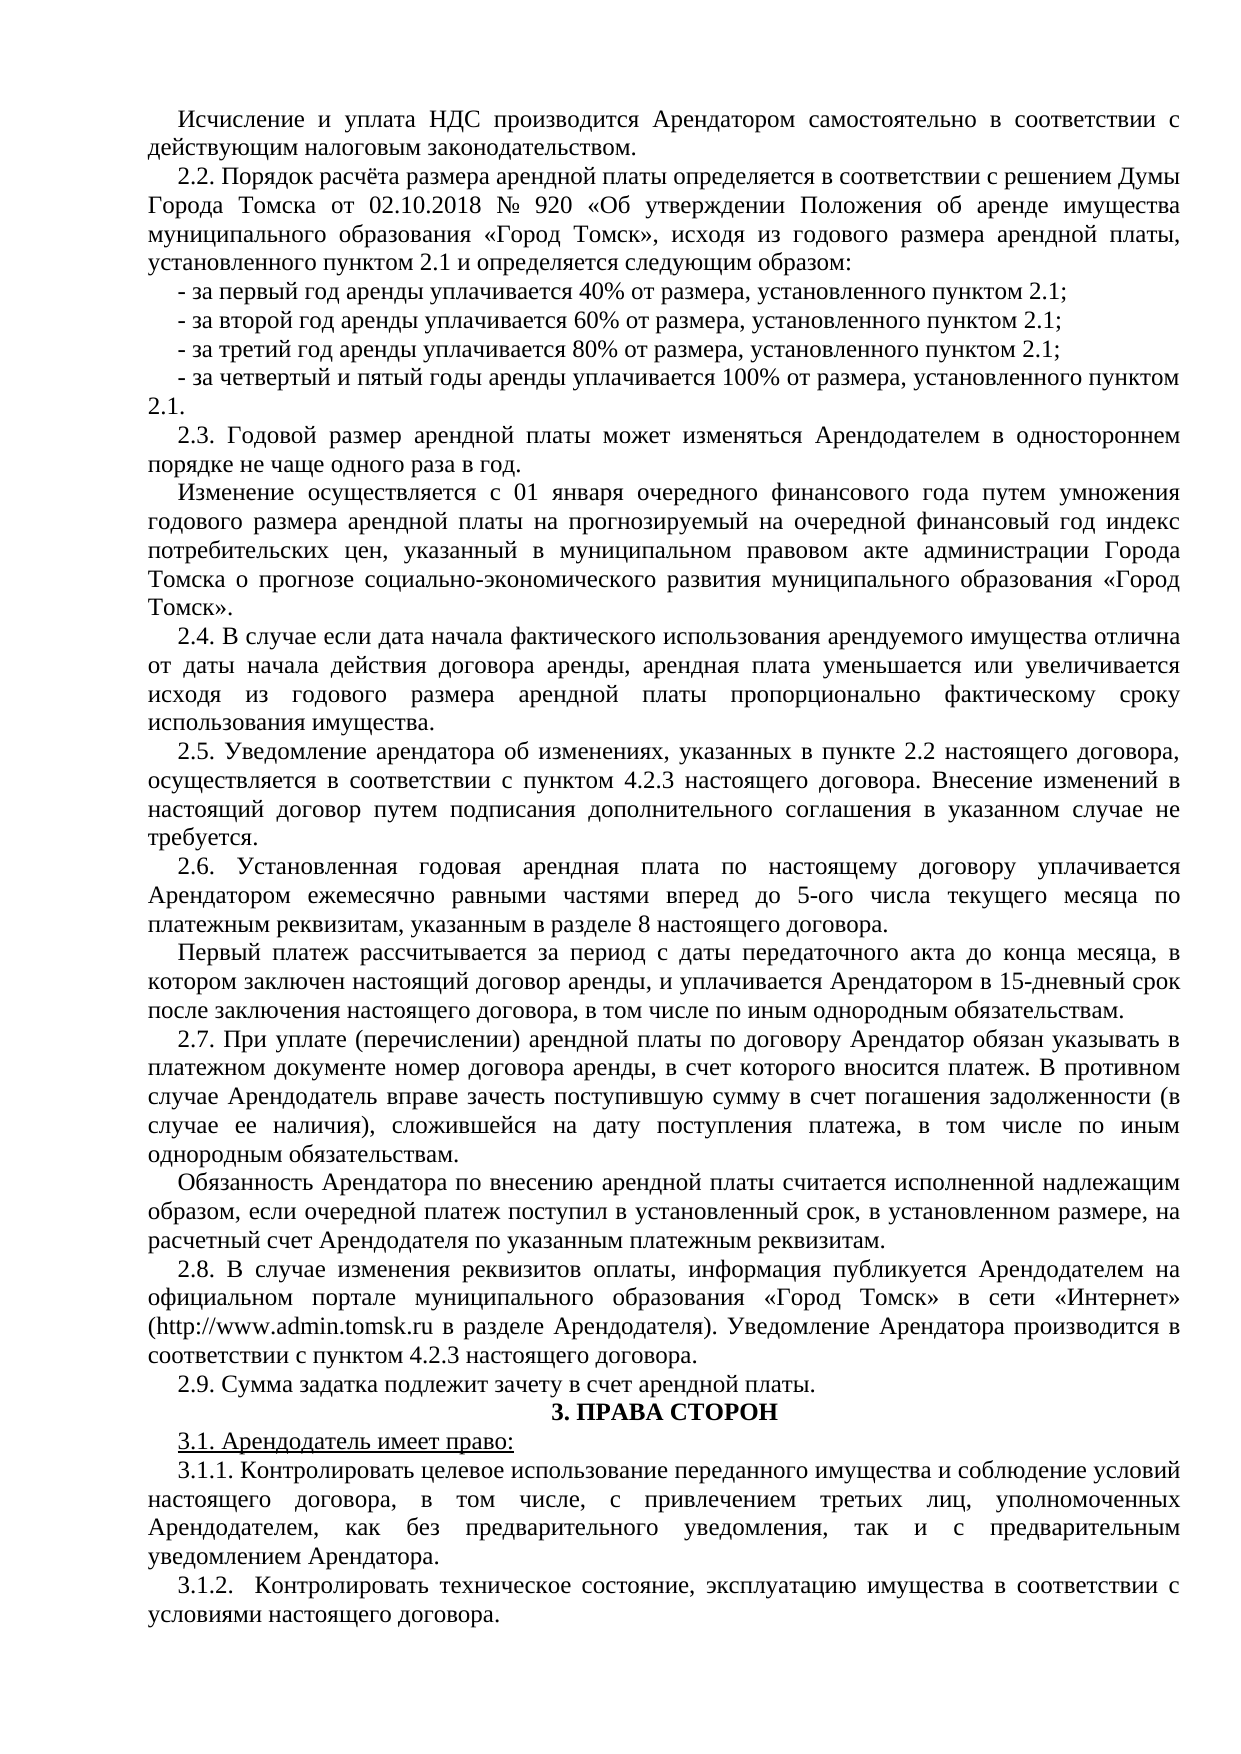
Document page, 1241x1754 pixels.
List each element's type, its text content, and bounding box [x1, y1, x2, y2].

text 3.1.1. Контролировать целевое использование переданного имущества и соблюдение условий настоящего договора, в том числе, с привлечением третьих лиц, уполномоченных Арендодателем, как без предварительного уведомления, так и с предварительным уведомлением Арендатора. [148, 1455, 1181, 1570]
text 2.6. Установленная годовая арендная плата по настоящему договору уплачивается Арендатором ежемесячно равными частями вперед до 5-ого числа текущего месяца по платежным реквизитам, указанным в разделе 8 настоящего договора. [148, 851, 1181, 937]
text - за первый год аренды уплачивается 40% от размера, установленного пунктом 2.1; [148, 276, 1181, 305]
text - за второй год аренды уплачивается 60% от размера, установленного пунктом 2.1; [148, 305, 1181, 334]
text 2.9. Сумма задатка подлежит зачету в счет арендной платы. [148, 1369, 1181, 1397]
text 3. ПРАВА СТОРОН [148, 1397, 1181, 1426]
text Исчисление и уплата НДС производится Арендатором самостоятельно в соответствии с действующим налоговым законодательством. [148, 104, 1181, 161]
text 3.1.2. Контролировать техническое состояние, эксплуатацию имущества в соответствии с условиями настоящего договора. [148, 1570, 1181, 1627]
text 2.4. В случае если дата начала фактического использования арендуемого имущества отлична от даты начала действия договора аренды, арендная плата уменьшается или увеличивается исходя из годового размера арендной платы пропорционально фактическому сроку использования имущества. [148, 621, 1181, 736]
text 2.8. В случае изменения реквизитов оплаты, информация публикуется Арендодателем на официальном портале муниципального образования «Город Томск» в сети «Интернет» (http://www.admin.tomsk.ru в разделе Арендодателя). Уведомление Арендатора производится в соответствии с пунктом 4.2.3 настоящего договора. [148, 1254, 1181, 1369]
text Обязанность Арендатора по внесению арендной платы считается исполненной надлежащим образом, если очередной платеж поступил в установленный срок, в установленном размере, на расчетный счет Арендодателя по указанным платежным реквизитам. [148, 1167, 1181, 1254]
text 2.7. При уплате (перечислении) арендной платы по договору Арендатор обязан указывать в платежном документе номер договора аренды, в счет которого вносится платеж. В противном случае Арендодатель вправе зачесть поступившую сумму в счет погашения задолженности (в случае ее наличия), сложившейся на дату поступления платежа, в том числе по иным однородным обязательствам. [148, 1024, 1181, 1167]
text 2.5. Уведомление арендатора об изменениях, указанных в пункте 2.2 настоящего договора, осуществляется в соответствии с пунктом 4.2.3 настоящего договора. Внесение изменений в настоящий договор путем подписания дополнительного соглашения в указанном случае не требуется. [148, 736, 1181, 851]
text - за четвертый и пятый годы аренды уплачивается 100% от размера, установленного пунктом 2.1. [148, 362, 1181, 420]
text - за третий год аренды уплачивается 80% от размера, установленного пунктом 2.1; [148, 334, 1181, 362]
text 2.2. Порядок расчёта размера арендной платы определяется в соответствии с решением Думы Города Томска от 02.10.2018 № 920 «Об утверждении Положения об аренде имущества муниципального образования «Город Томск», исходя из годового размера арендной платы, установленного пунктом 2.1 и определяется следующим образом: [148, 161, 1181, 276]
text Первый платеж рассчитывается за период с даты передаточного акта до конца месяца, в котором заключен настоящий договор аренды, и уплачивается Арендатором в 15-дневный срок после заключения настоящего договора, в том числе по иным однородным обязательствам. [148, 937, 1181, 1024]
text Изменение осуществляется с 01 января очередного финансового года путем умножения годового размера арендной платы на прогнозируемый на очередной финансовый год индекс потребительских цен, указанный в муниципальном правовом акте администрации Города Томска о прогнозе социально-экономического развития муниципального образования «Город Томск». [148, 477, 1181, 621]
text 3.1. Арендодатель имеет право: [177, 1426, 1181, 1455]
text 2.3. Годовой размер арендной платы может изменяться Арендодателем в одностороннем порядке не чаще одного раза в год. [148, 420, 1181, 477]
